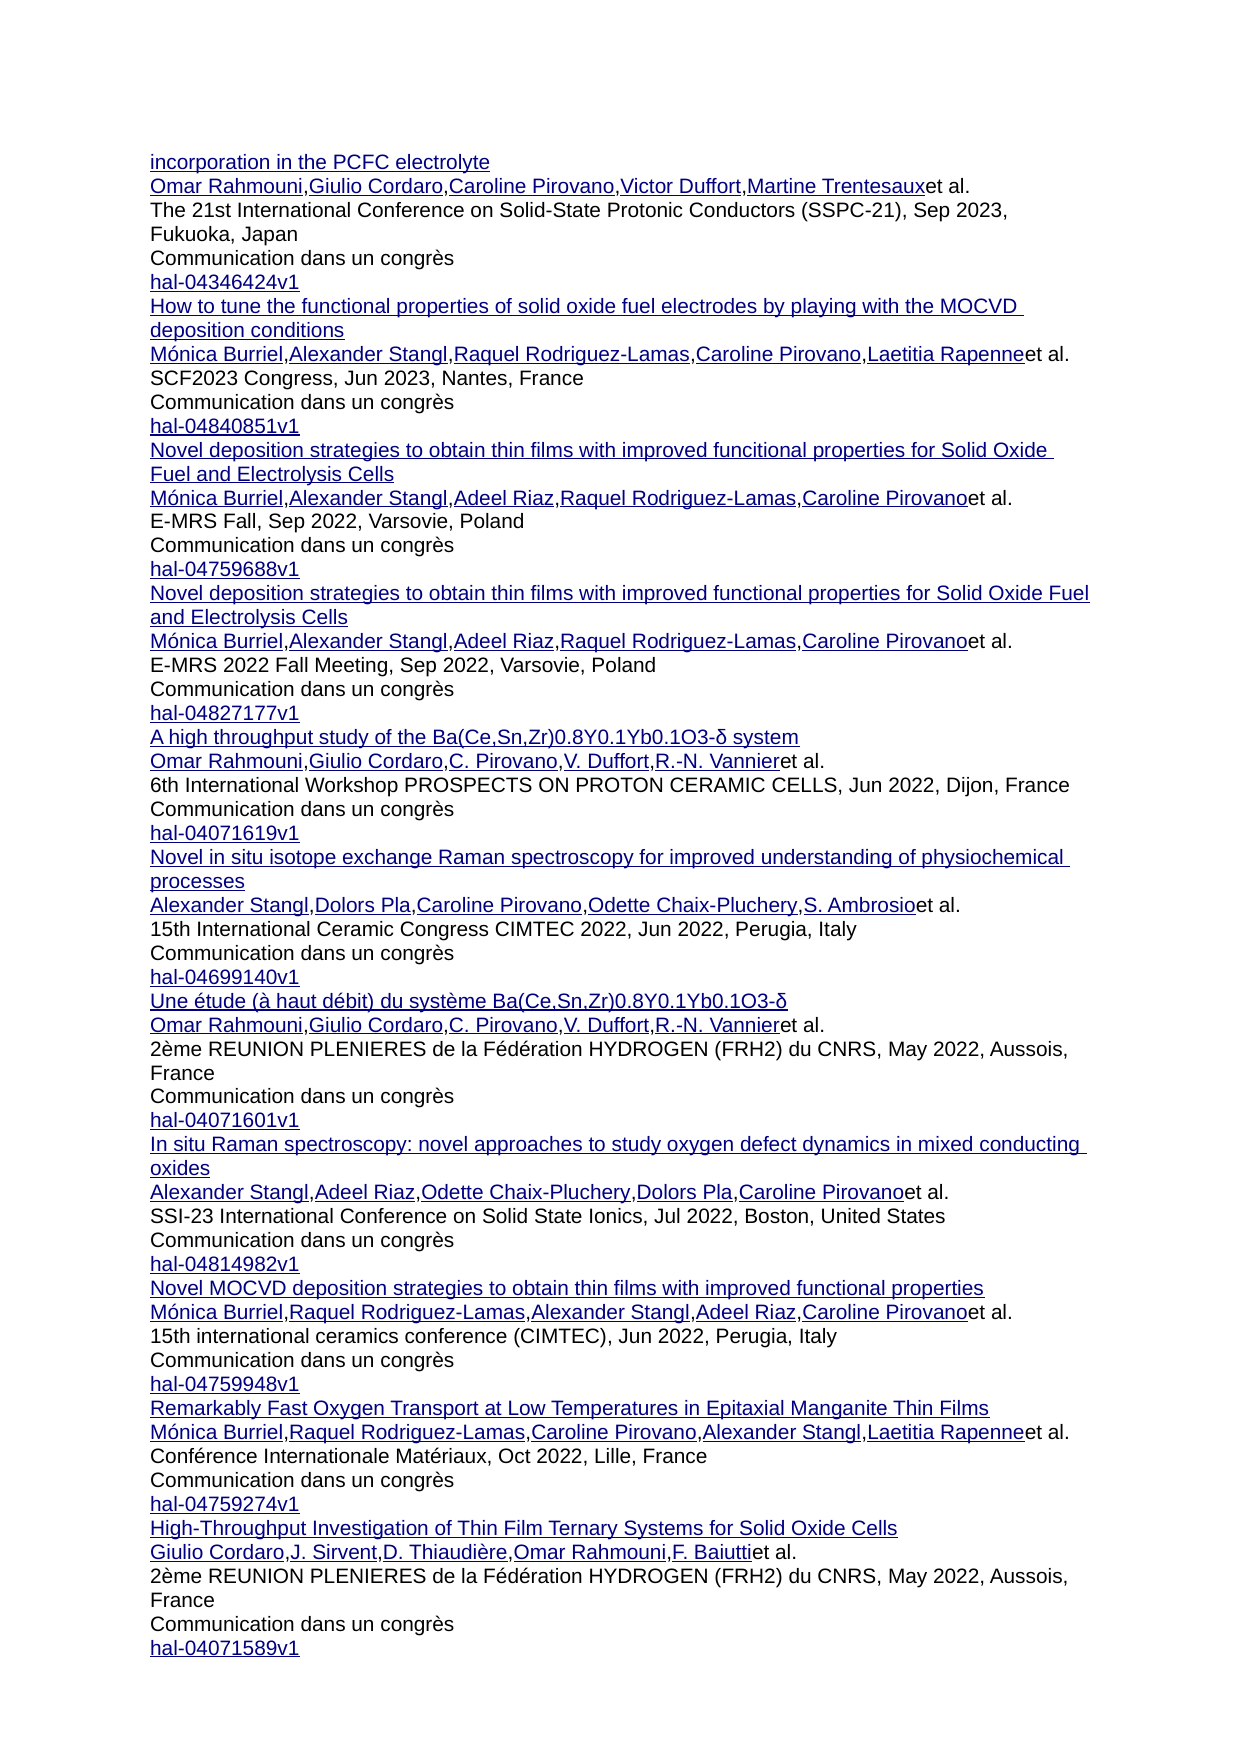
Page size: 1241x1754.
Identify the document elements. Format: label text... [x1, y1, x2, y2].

table_cell incorporation in the PCFC electrolyte Omar Rahmouni,Giulio Cordaro,Caroline Pirovano,Victor Duffort,Martine Trentesauxet al. The 21st International Conference on Solid-State Protonic Conductors (SSPC-21), Sep 2023, Fukuoka, Japan Communication dans un congrès hal-04346424v1 [150, 150, 1090, 294]
table_cell Une étude (à haut débit) du système Ba(Ce,Sn,Zr)0.8Y0.1Yb0.1O3-δ Omar Rahmouni,Giulio Cordaro,C. Pirovano,V. Duffort,R.-N. Vannieret al. 2ème REUNION PLENIERES de la Fédération HYDROGEN (FRH2) du CNRS, May 2022, Aussois, France Communication dans un congrès hal-04071601v1 [150, 989, 1090, 1132]
table_cell Novel MOCVD deposition strategies to obtain thin films with improved functional properties Mónica Burriel,Raquel Rodriguez-Lamas,Alexander Stangl,Adeel Riaz,Caroline Pirovanoet al. 15th international ceramics conference (CIMTEC), Jun 2022, Perugia, Italy Communication dans un congrès hal-04759948v1 [150, 1276, 1090, 1396]
table_cell Novel in situ isotope exchange Raman spectroscopy for improved understanding of physiochemical processes Alexander Stangl,Dolors Pla,Caroline Pirovano,Odette Chaix-Pluchery,S. Ambrosioet al. 15th International Ceramic Congress CIMTEC 2022, Jun 2022, Perugia, Italy Communication dans un congrès hal-04699140v1 [150, 845, 1090, 988]
table_cell High-Throughput Investigation of Thin Film Ternary Systems for Solid Oxide Cells Giulio Cordaro,J. Sirvent,D. Thiaudière,Omar Rahmouni,F. Baiuttiet al. 2ème REUNION PLENIERES de la Fédération HYDROGEN (FRH2) du CNRS, May 2022, Aussois, France Communication dans un congrès hal-04071589v1 [150, 1516, 1090, 1659]
table_cell Remarkably Fast Oxygen Transport at Low Temperatures in Epitaxial Manganite Thin Films Mónica Burriel,Raquel Rodriguez-Lamas,Caroline Pirovano,Alexander Stangl,Laetitia Rapenneet al. Conférence Internationale Matériaux, Oct 2022, Lille, France Communication dans un congrès hal-04759274v1 [150, 1396, 1090, 1516]
table_cell A high throughput study of the Ba(Ce,Sn,Zr)0.8Y0.1Yb0.1O3-δ system Omar Rahmouni,Giulio Cordaro,C. Pirovano,V. Duffort,R.-N. Vannieret al. 6th International Workshop PROSPECTS ON PROTON CERAMIC CELLS, Jun 2022, Dijon, France Communication dans un congrès hal-04071619v1 [150, 725, 1090, 845]
table_cell and Electrolysis Cells Mónica Burriel,Alexander Stangl,Adeel Riaz,Raquel Rodriguez-Lamas,Caroline Pirovanoet al. E-MRS 2022 Fall Meeting, Sep 2022, Varsovie, Poland Communication dans un congrès hal-04827177v1 [150, 603, 1090, 725]
table_cell Novel deposition strategies to obtain thin films with improved funcitional properties for Solid Oxide Fuel and Electrolysis Cells Mónica Burriel,Alexander Stangl,Adeel Riaz,Raquel Rodriguez-Lamas,Caroline Pirovanoet al. E-MRS Fall, Sep 2022, Varsovie, Poland Communication dans un congrès hal-04759688v1 [150, 438, 1090, 581]
table_cell In situ Raman spectroscopy: novel approaches to study oxygen defect dynamics in mixed conducting oxides Alexander Stangl,Adeel Riaz,Odette Chaix-Pluchery,Dolors Pla,Caroline Pirovanoet al. SSI-23 International Conference on Solid State Ionics, Jul 2022, Boston, United States Communication dans un congrès hal-04814982v1 [150, 1132, 1090, 1276]
table_cell Novel deposition strategies to obtain thin films with improved functional properties for Solid Oxide Fuel [150, 581, 1090, 602]
table_cell How to tune the functional properties of solid oxide fuel electrodes by playing with the MOCVD deposition conditions Mónica Burriel,Alexander Stangl,Raquel Rodriguez-Lamas,Caroline Pirovano,Laetitia Rapenneet al. SCF2023 Congress, Jun 2023, Nantes, France Communication dans un congrès hal-04840851v1 [150, 294, 1090, 437]
